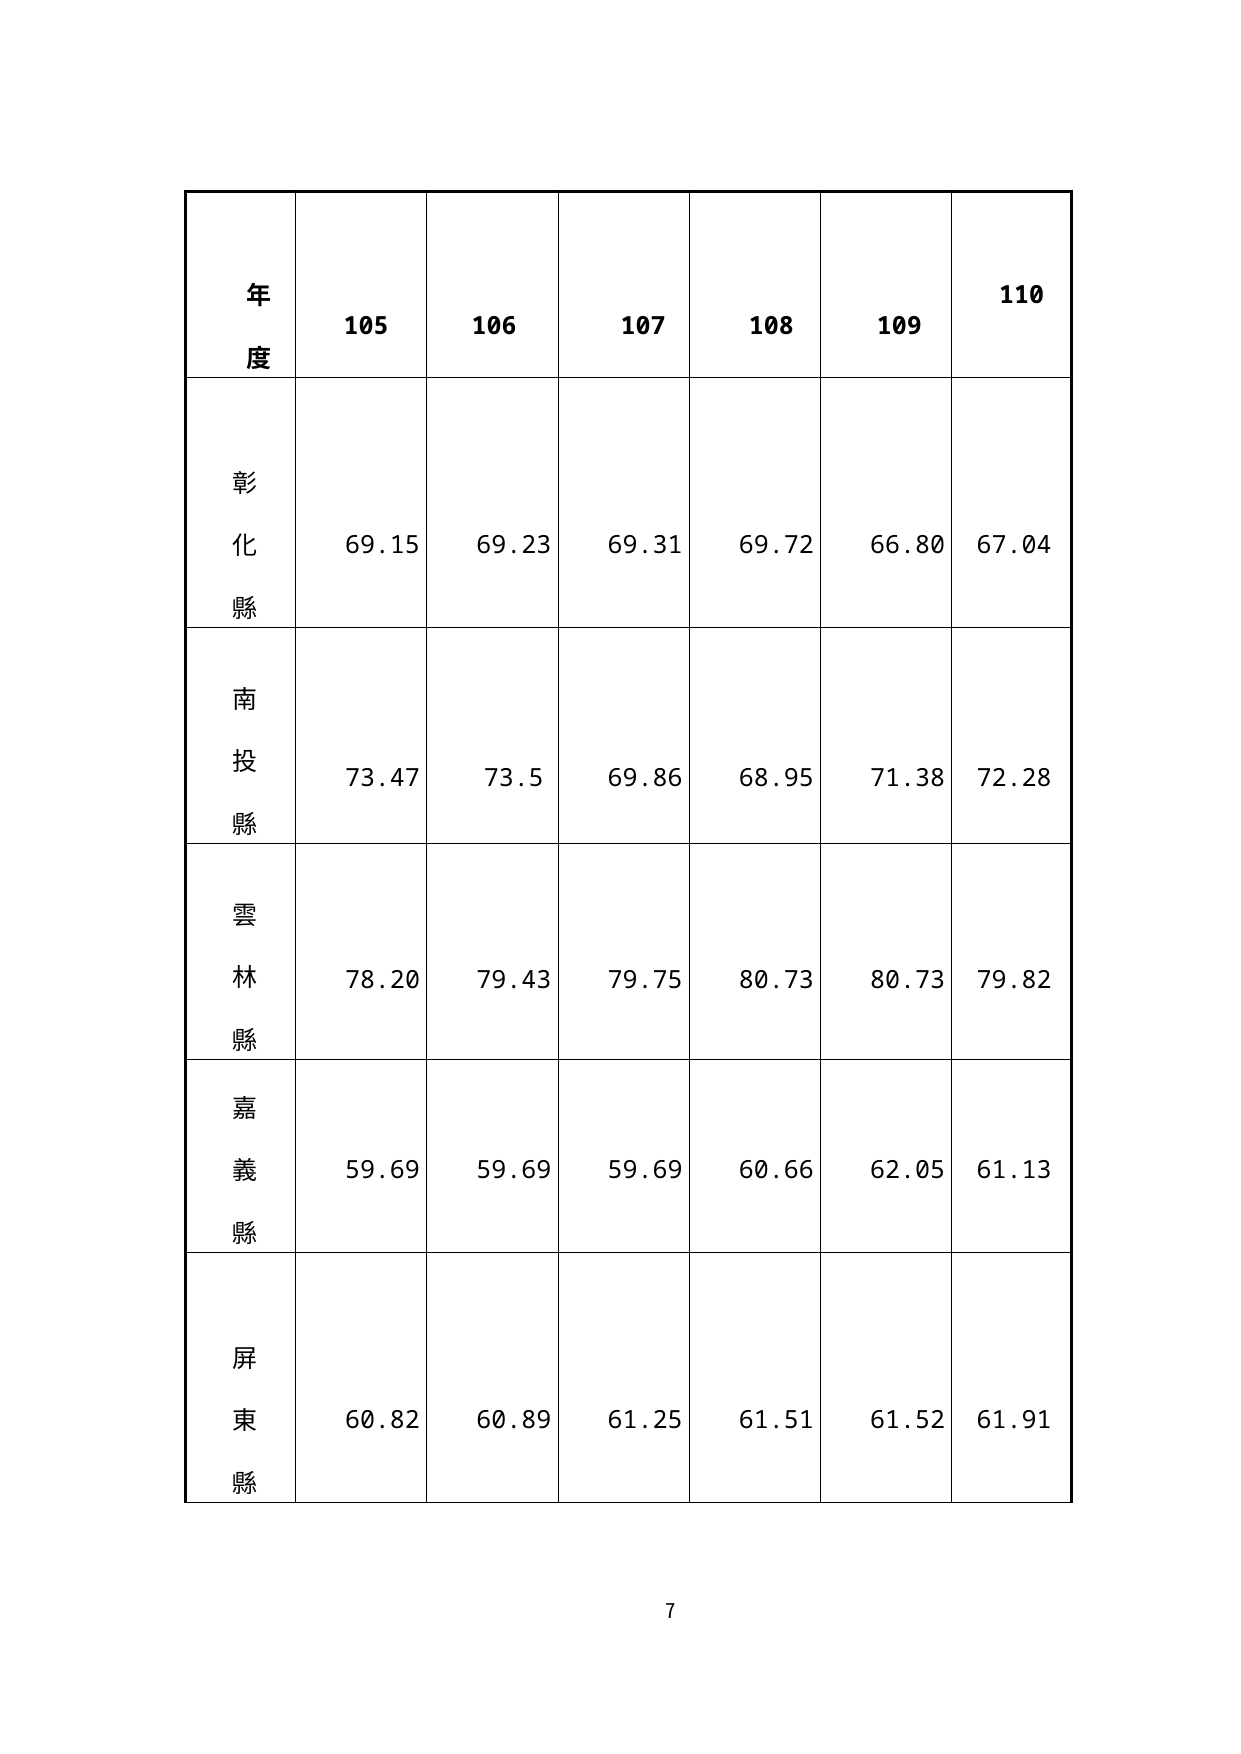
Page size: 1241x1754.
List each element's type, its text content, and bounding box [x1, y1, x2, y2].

table_cell 80.73 [821, 844, 951, 1059]
table_cell 73.5 [427, 628, 558, 843]
table_cell 60.89 [427, 1253, 558, 1502]
table_cell 69.72 [690, 378, 820, 627]
table_cell 69.15 [296, 378, 426, 627]
table_cell 60.82 [296, 1253, 426, 1502]
table_cell 60.66 [690, 1060, 820, 1252]
table_cell 61.13 [952, 1060, 1070, 1252]
table_cell 78.20 [296, 844, 426, 1059]
table_cell 62.05 [821, 1060, 951, 1252]
table_cell 屏東縣 [187, 1253, 295, 1502]
table_header 109 [821, 193, 951, 377]
table_header 108 [690, 193, 820, 377]
table_header 107 [559, 193, 689, 377]
table_cell 79.43 [427, 844, 558, 1059]
table_header 105 [296, 193, 426, 377]
table_cell 59.69 [559, 1060, 689, 1252]
table_header 年度 [187, 193, 295, 377]
table_cell 67.04 [952, 378, 1070, 627]
table_cell 雲林縣 [187, 844, 295, 1059]
table_cell 59.69 [296, 1060, 426, 1252]
table_cell 61.52 [821, 1253, 951, 1502]
table_cell 59.69 [427, 1060, 558, 1252]
table_cell 嘉義縣 [187, 1060, 295, 1252]
table_cell 72.28 [952, 628, 1070, 843]
table_cell 彰化縣 [187, 378, 295, 627]
table_cell 71.38 [821, 628, 951, 843]
table_cell 66.80 [821, 378, 951, 627]
table_cell 69.31 [559, 378, 689, 627]
table_cell 61.91 [952, 1253, 1070, 1502]
table_header 106 [427, 193, 558, 377]
table_cell 79.82 [952, 844, 1070, 1059]
table_cell 61.51 [690, 1253, 820, 1502]
table_cell 73.47 [296, 628, 426, 843]
table_cell 68.95 [690, 628, 820, 843]
table_cell 69.23 [427, 378, 558, 627]
table_cell 69.86 [559, 628, 689, 843]
table_header 110 [952, 193, 1070, 377]
table_cell 79.75 [559, 844, 689, 1059]
table_cell 南投縣 [187, 628, 295, 843]
table_cell 61.25 [559, 1253, 689, 1502]
table_cell 80.73 [690, 844, 820, 1059]
